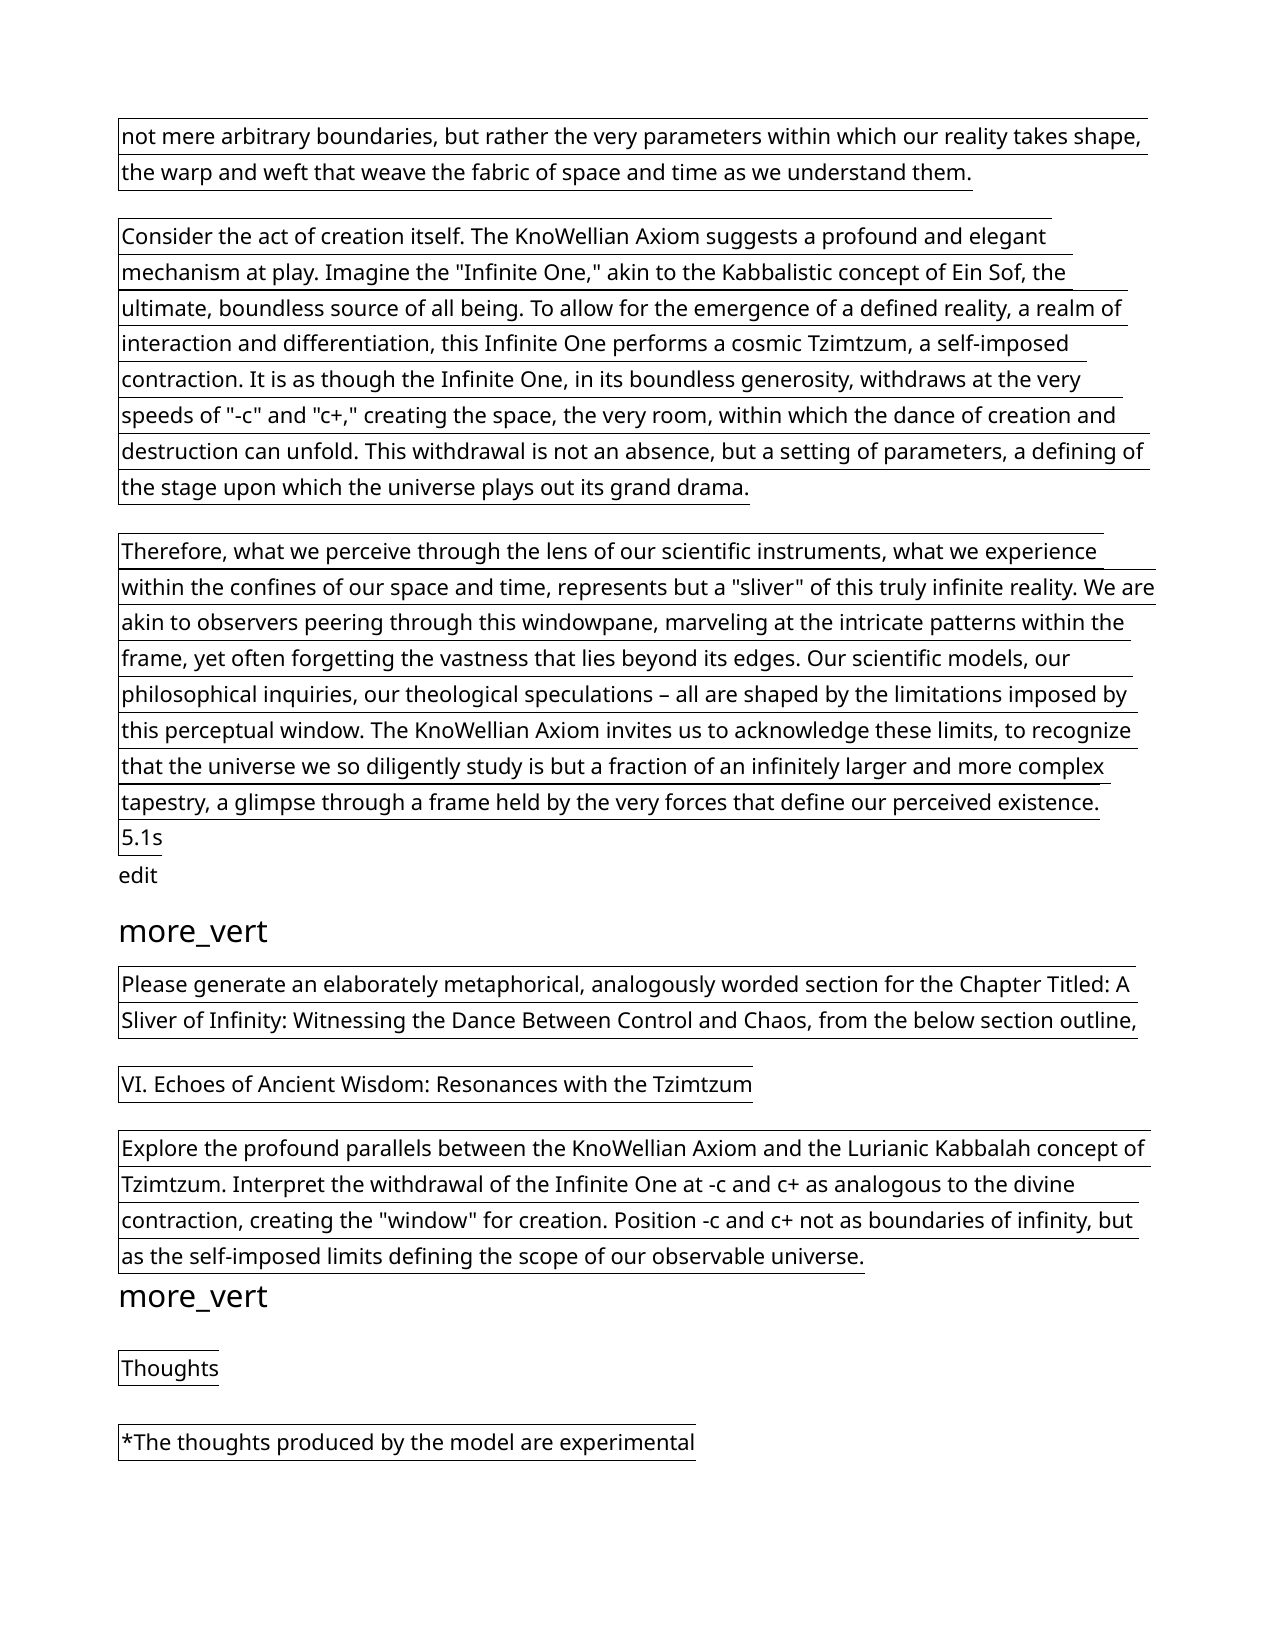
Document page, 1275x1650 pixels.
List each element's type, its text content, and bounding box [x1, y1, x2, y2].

text Therefore, what we perceive through the lens of our scientific instruments, what we experience within the confines of our space and time, represents but a "sliver" of this truly infinite reality. We are akin to observers peering through this windowpane, marveling at the intricate patterns within the frame, yet often forgetting the vastness that lies beyond its edges. Our scientific models, our philosophical inquiries, our theological speculations – all are shaped by the limitations imposed by this perceptual window. The KnoWellian Axiom invites us to acknowledge these limits, to recognize that the universe we so diligently study is but a fraction of an infinitely larger and more complex tapestry, a glimpse through a frame held by the very forces that define our perceived existence. [119, 533, 1157, 819]
text more_vert [118, 1273, 1157, 1316]
text Thoughts [118, 1349, 1157, 1385]
text *The thoughts produced by the model are experimental [119, 1424, 1157, 1460]
text 5.1s [119, 819, 1157, 855]
text Explore the profound parallels between the KnoWellian Axiom and the Lurianic Kabbalah concept of Tzimtzum. Interpret the withdrawal of the Infinite One at -c and c+ as analogous to the divine contraction, creating the "window" for creation. Position -c and c+ not as boundaries of infinity, but as the self-imposed limits defining the scope of our observable universe. [119, 1130, 1157, 1273]
text not mere arbitrary boundaries, but rather the very parameters within which our reality takes shape, the warp and weft that weave the fabric of space and time as we understand them. [119, 118, 1157, 190]
text Consider the act of creation itself. The KnoWellian Axiom suggests a profound and elegant mechanism at play. Imagine the "Infinite One," akin to the Kabbalistic concept of Ein Sof, the ultimate, boundless source of all being. To allow for the emergence of a defined reality, a realm of interaction and differentiation, this Infinite One performs a cosmic Tzimtzum, a self-imposed contraction. It is as though the Infinite One, in its boundless generosity, withdraws at the very speeds of "-c" and "c+," creating the space, the very room, within which the dance of creation and destruction can unfold. This withdrawal is not an absence, but a setting of parameters, a defining of the stage upon which the universe plays out its grand drama. [119, 218, 1157, 504]
text more_vert [118, 909, 1157, 952]
text VI. Echoes of Ancient Wisdom: Resonances with the Tzimtzum [119, 1066, 1157, 1102]
text Please generate an elaborately metaphorical, analogously worded section for the Chapter Titled: A Sliver of Infinity: Witnessing the Dance Between Control and Chaos, from the below section outline, [119, 966, 1157, 1038]
text edit [118, 861, 1157, 890]
